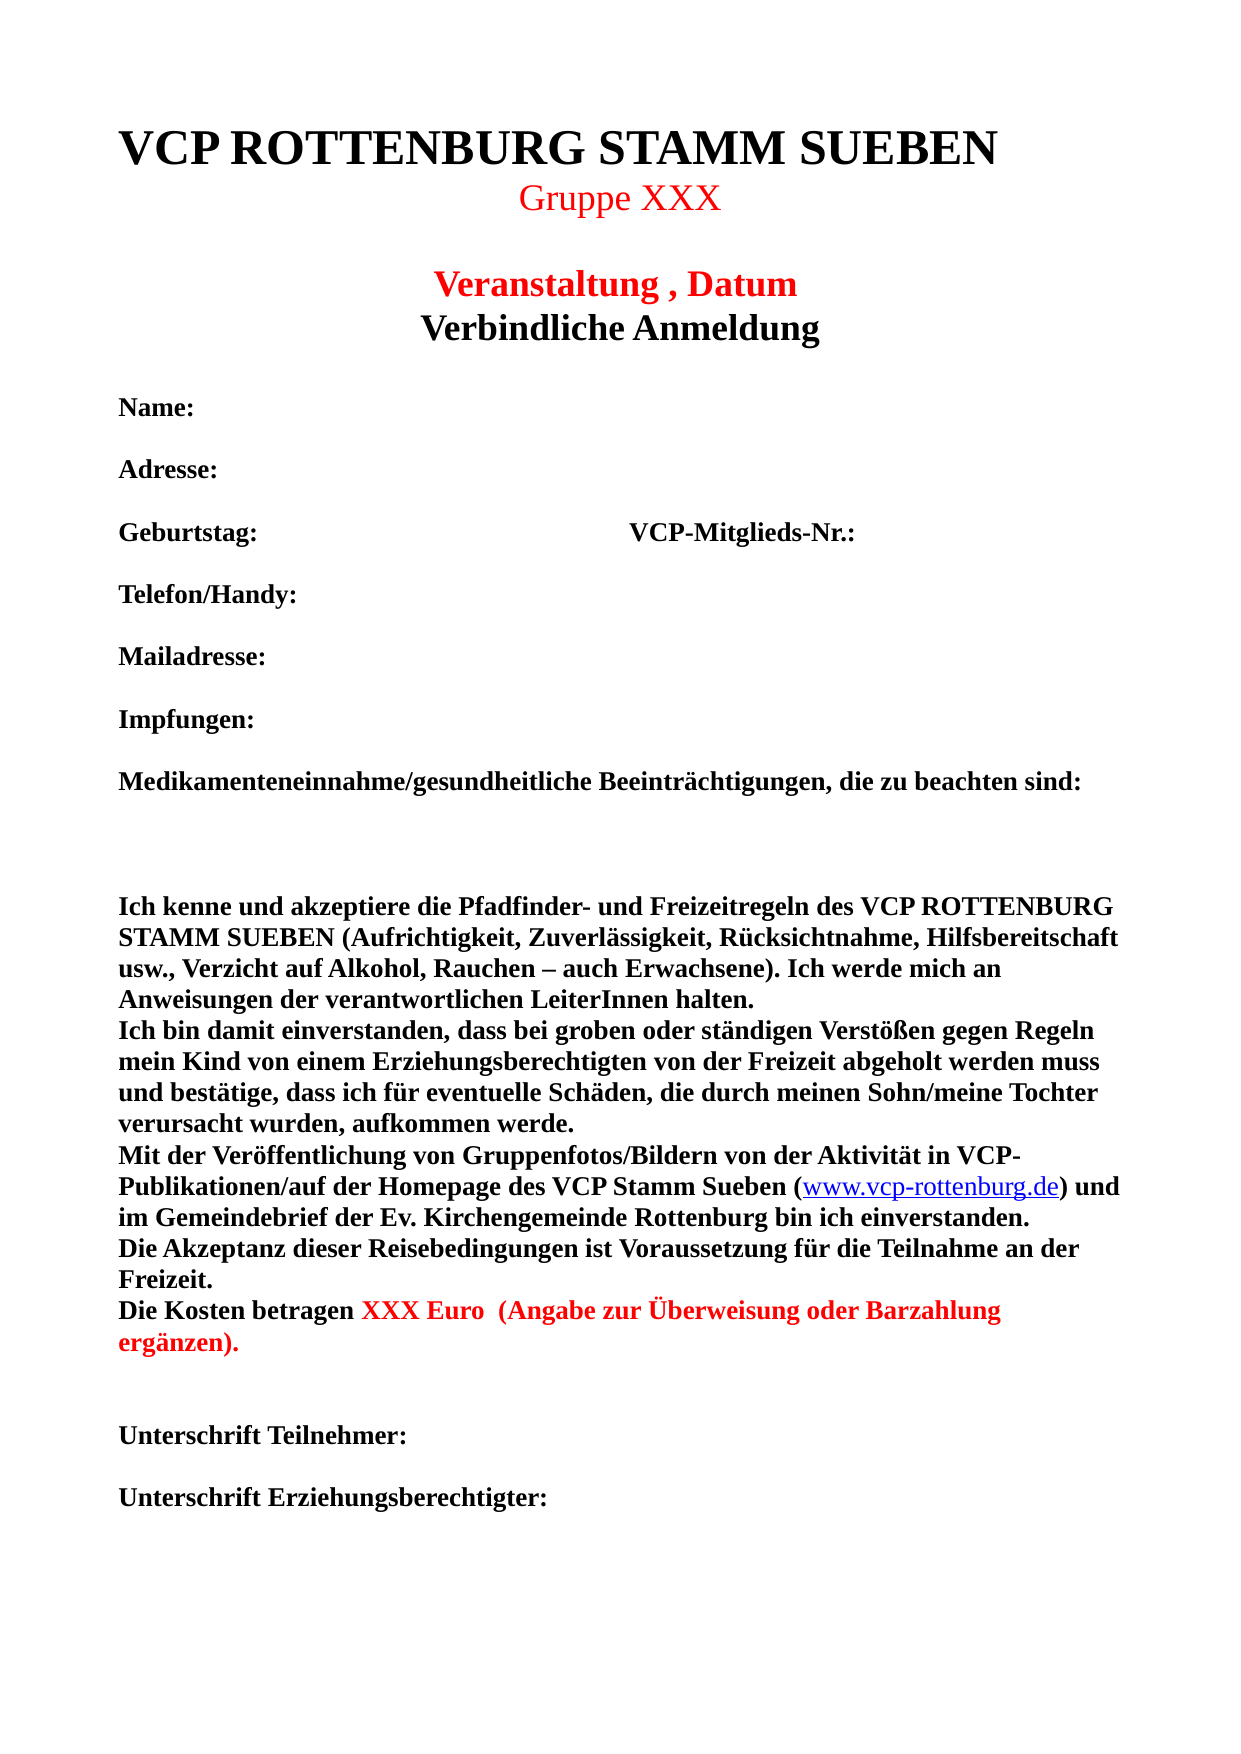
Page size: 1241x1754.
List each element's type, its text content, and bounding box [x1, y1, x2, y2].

text Name: [118, 391, 1122, 422]
text Unterschrift Erziehungsberechtigter: [118, 1481, 1122, 1512]
text Mit der Veröffentlichung von Gruppenfotos/Bildern von der Aktivität in VCP-Publikationen/auf der Homepage des VCP Stamm Sueben (www.vcp-rottenburg.de) und im Gemeindebrief der Ev. Kirchengemeinde Rottenburg bin ich einverstanden. [118, 1139, 1122, 1232]
text Medikamenteneinnahme/gesundheitliche Beeinträchtigungen, die zu beachten sind: [118, 765, 1122, 796]
text Die Kosten betragen XXX Euro (Angabe zur Überweisung oder Barzahlung ergänzen). [118, 1294, 1122, 1357]
text Ich bin damit einverstanden, dass bei groben oder ständigen Verstößen gegen Regeln mein Kind von einem Erziehungsberechtigten von der Freizeit abgeholt werden muss und bestätige, dass ich für eventuelle Schäden, die durch meinen Sohn/meine Tochter verursacht wurden, aufkommen werde. [118, 1014, 1122, 1139]
text Geburtstag: VCP-Mitglieds-Nr.: [118, 516, 1122, 547]
text Telefon/Handy: [118, 578, 1122, 609]
text Veranstaltung , Datum [118, 262, 1122, 305]
text Impfungen: [118, 703, 1122, 734]
text Gruppe XXX [118, 176, 1122, 219]
text Ich kenne und akzeptiere die Pfadfinder- und Freizeitregeln des VCP ROTTENBURG STAMM SUEBEN (Aufrichtigkeit, Zuverlässigkeit, Rücksichtnahme, Hilfsbereitschaft usw., Verzicht auf Alkohol, Rauchen – auch Erwachsene). Ich werde mich an Anweisungen der verantwortlichen LeiterInnen halten. [118, 889, 1122, 1014]
text Adresse: [118, 453, 1122, 485]
text VCP ROTTENBURG STAMM SUEBEN [118, 118, 1122, 176]
text Verbindliche Anmeldung [118, 305, 1122, 348]
text Die Akzeptanz dieser Reisebedingungen ist Voraussetzung für die Teilnahme an der Freizeit. [118, 1232, 1122, 1294]
text Mailadresse: [118, 640, 1122, 672]
text Unterschrift Teilnehmer: [118, 1419, 1122, 1450]
